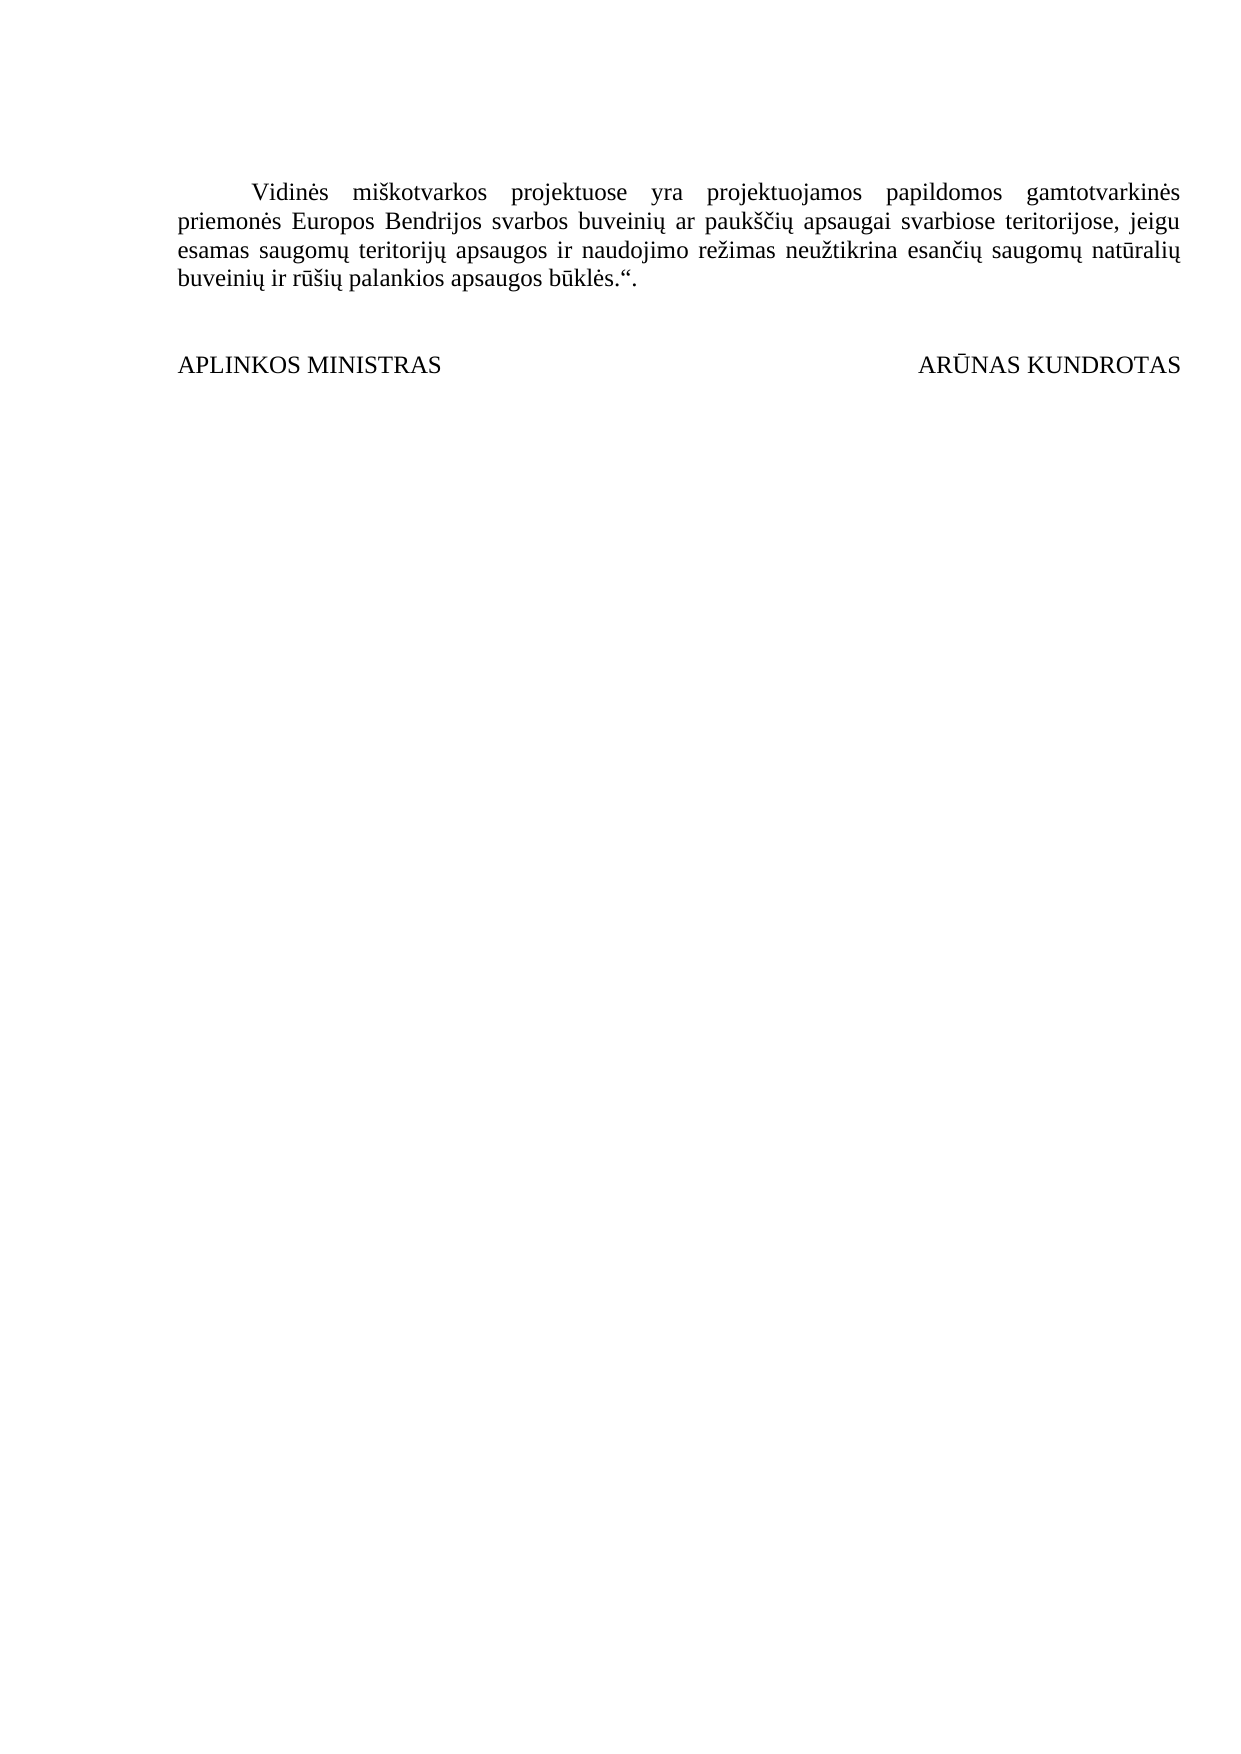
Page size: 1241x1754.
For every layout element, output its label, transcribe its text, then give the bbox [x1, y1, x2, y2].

text Vidinės miškotvarkos projektuose yra projektuojamos papildomos gamtotvarkinės priemonės Europos Bendrijos svarbos buveinių ar paukščių apsaugai svarbiose teritorijose, jeigu esamas saugomų teritorijų apsaugos ir naudojimo režimas neužtikrina esančių saugomų natūralių buveinių ir rūšių palankios apsaugos būklės.“. [177, 177, 1181, 292]
text APLINKOS MINISTRAS ARŪNAS KUNDROTAS [177, 350, 1181, 378]
